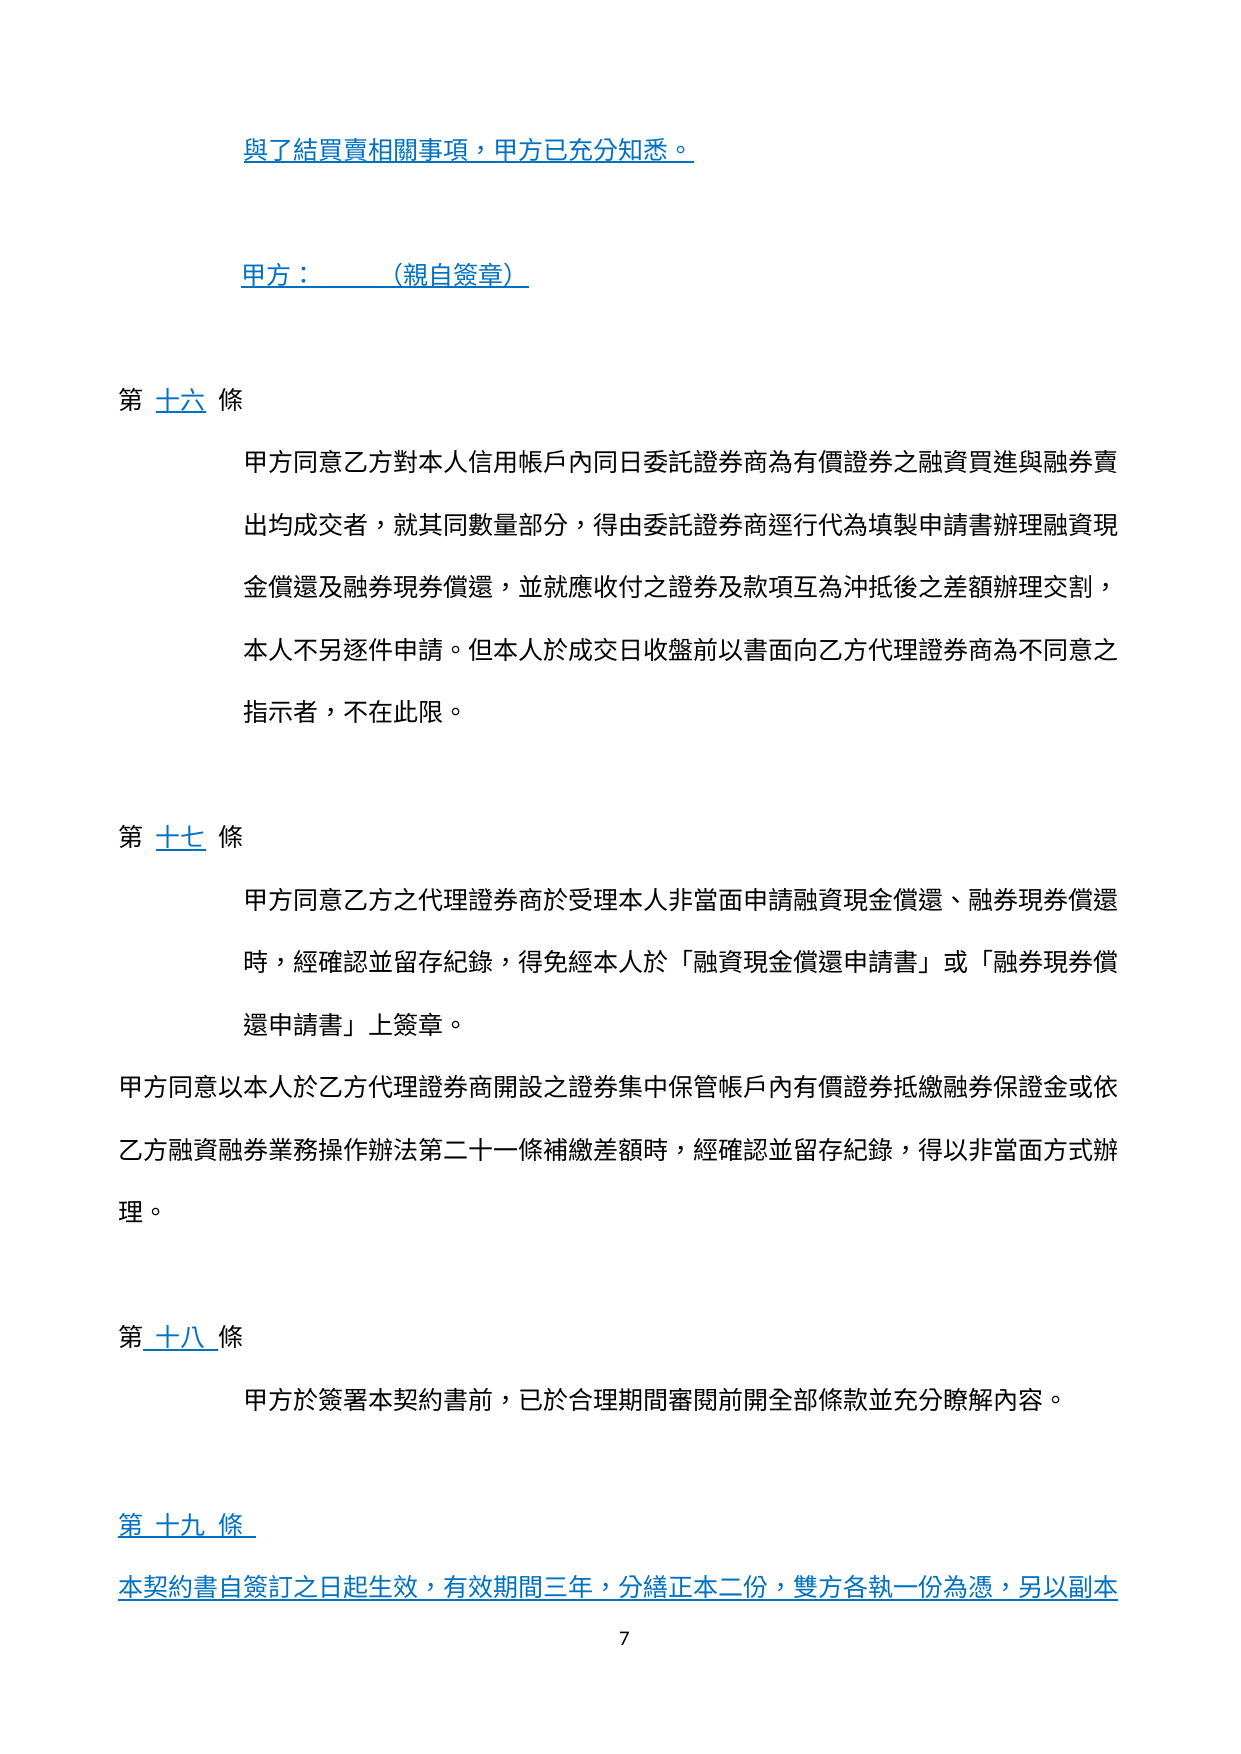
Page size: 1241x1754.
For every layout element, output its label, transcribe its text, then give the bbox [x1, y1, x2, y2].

text 甲方同意乙方對本人信用帳戶內同日委託證券商為有價證券之融資買進與融券賣出均成交者，就其同數量部分，得由委託證券商逕行代為填製申請書辦理融資現金償還及融券現券償還，並就應收付之證券及款項互為沖抵後之差額辦理交割，本人不另逐件申請。但本人於成交日收盤前以書面向乙方代理證券商為不同意之指示者，不在此限。 [243, 419, 1122, 732]
text 第 十六 條 [118, 357, 1122, 419]
text 甲方： （親自簽章） [241, 232, 1122, 294]
text 第 十九 條 [118, 1482, 1122, 1544]
text 甲方同意以本人於乙方代理證券商開設之證券集中保管帳戶內有價證券抵繳融券保證金或依乙方融資融券業務操作辦法第二十一條補繳差額時，經確認並留存紀錄，得以非當面方式辦理。 [118, 1044, 1122, 1232]
text 甲方同意乙方之代理證券商於受理本人非當面申請融資現金償還、融券現券償還時，經確認並留存紀錄，得免經本人於「融資現金償還申請書」或「融券現券償還申請書」上簽章。 [243, 857, 1122, 1044]
text 第 十七 條 [118, 794, 1122, 857]
text 本契約書自簽訂之日起生效，有效期間三年，分繕正本二份，雙方各執一份為憑，另以副本 [118, 1544, 1122, 1607]
text 與了結買賣相關事項，甲方已充分知悉。 [241, 107, 1122, 169]
text 第 十八 條 [118, 1294, 1122, 1357]
text 甲方於簽署本契約書前，已於合理期間審閱前開全部條款並充分瞭解內容。 [243, 1357, 1122, 1482]
